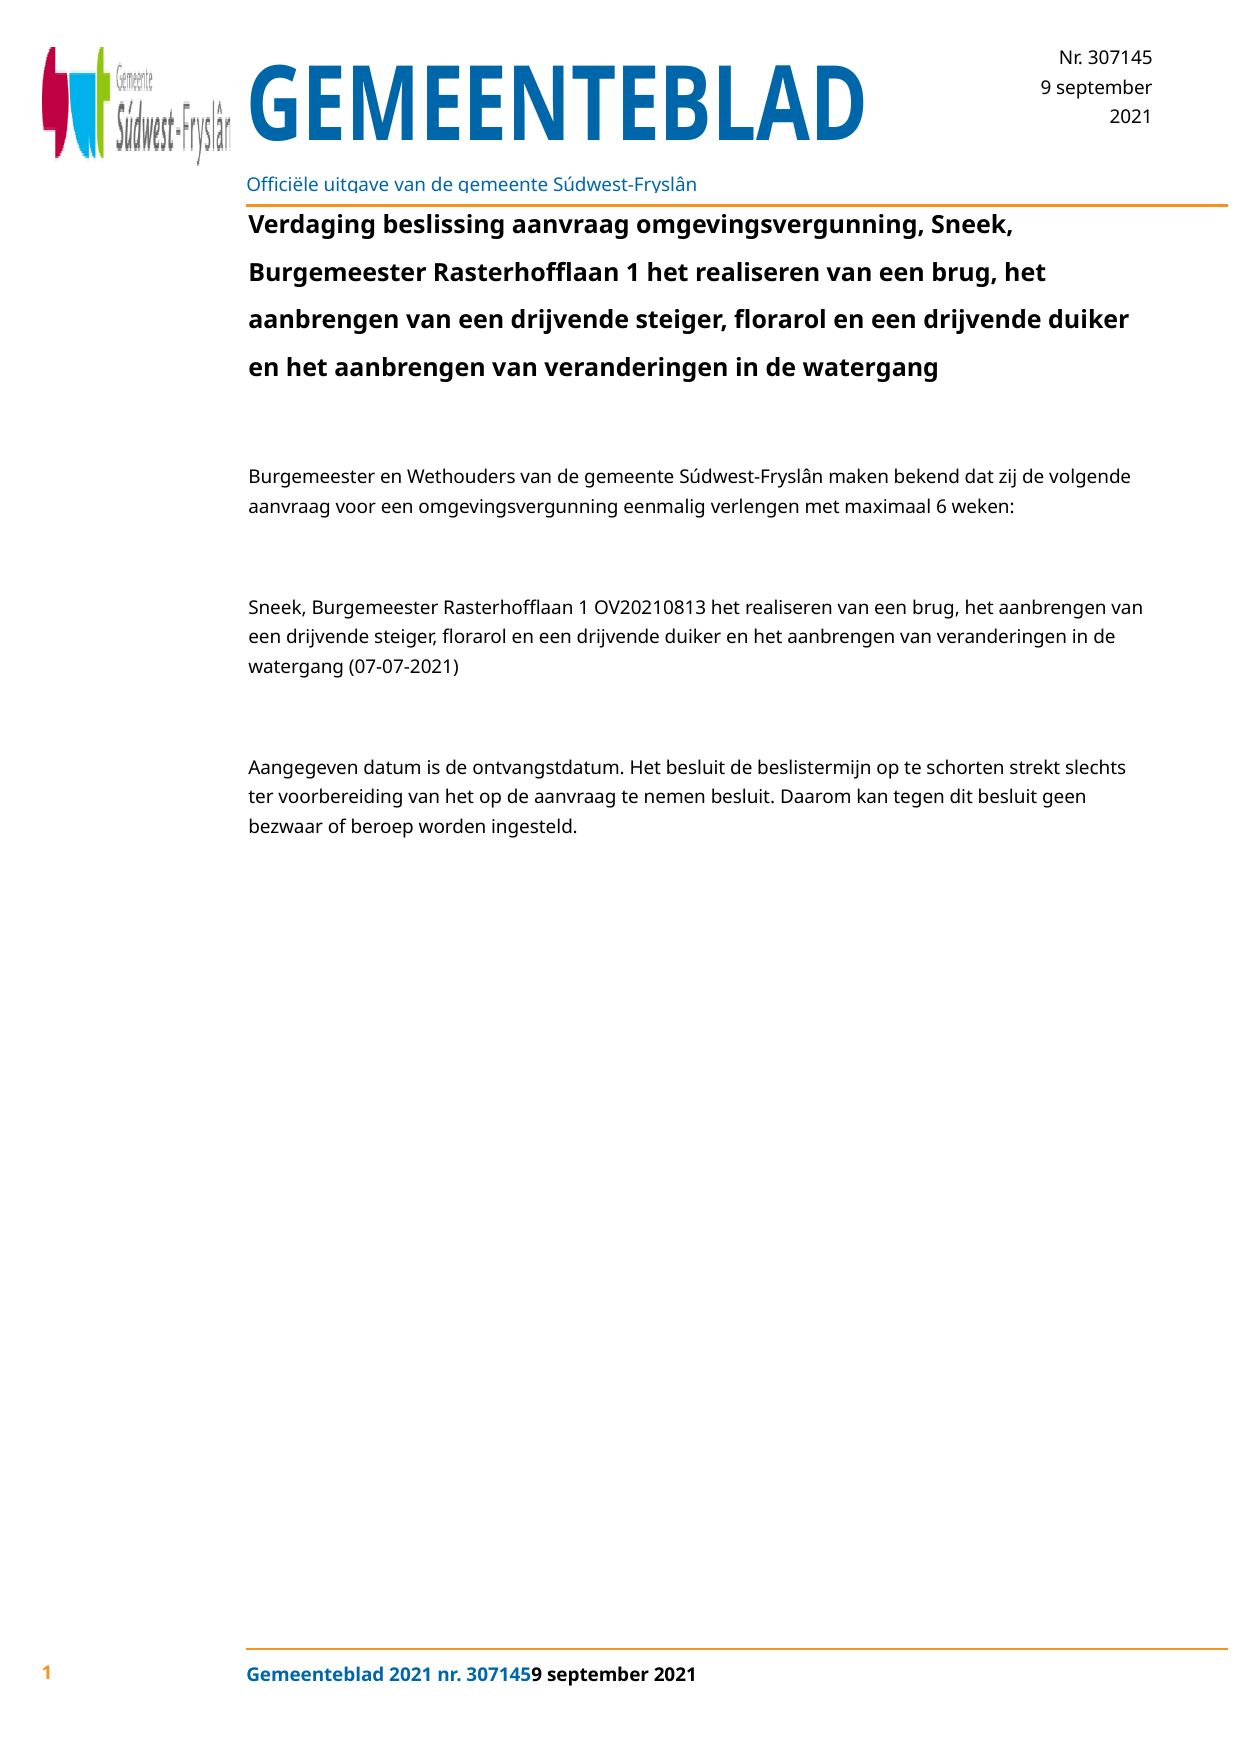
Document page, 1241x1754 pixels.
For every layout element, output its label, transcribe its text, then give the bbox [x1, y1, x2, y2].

text Verdaging beslissing aanvraag omgevingsvergunning, Sneek, Burgemeester Rasterhofflaan 1 het realiseren van een brug, het aanbrengen van een drijvende steiger, florarol en een drijvende duiker en het aanbrengen van veranderingen in de watergang [248, 207, 1152, 384]
text Aangegeven datum is de ontvangstdatum. Het besluit de beslistermijn op te schorten strekt slechts ter voorbereiding van het op de aanvraag te nemen besluit. Daarom kan tegen dit besluit geen bezwaar of beroep worden ingesteld. [248, 754, 1152, 839]
picture [41, 47, 231, 172]
text Sneek, Burgemeester Rasterhofflaan 1 OV20210813 het realiseren van een brug, het aanbrengen van een drijvende steiger, florarol en een drijvende duiker en het aanbrengen van veranderingen in de watergang (07-07-2021) [248, 594, 1152, 679]
text Burgemeester en Wethouders van de gemeente Súdwest-Fryslân maken bekend dat zij de volgende aanvraag voor een omgevingsvergunning eenmalig verlengen met maximaal 6 weken: [248, 463, 1152, 519]
